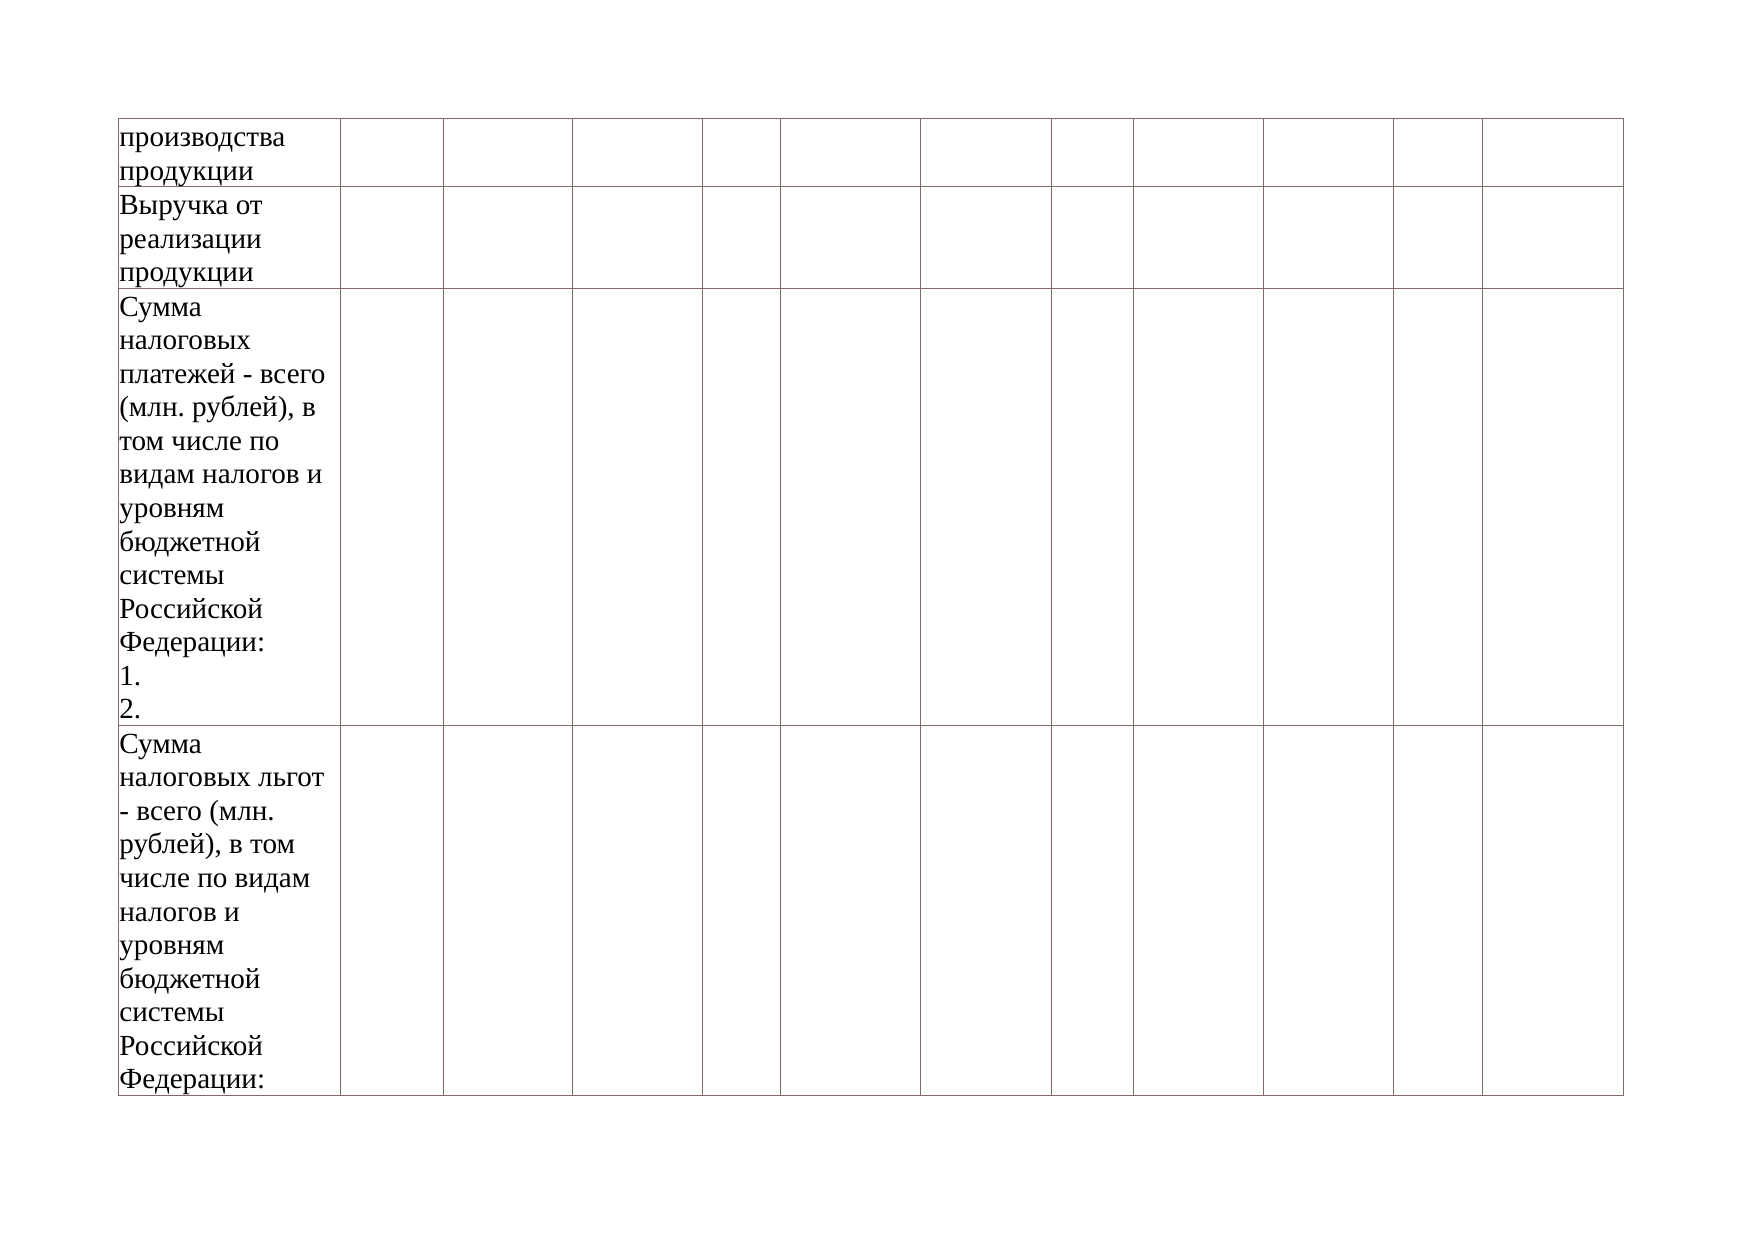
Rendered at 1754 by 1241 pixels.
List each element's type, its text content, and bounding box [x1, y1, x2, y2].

table_cell [1052, 726, 1133, 1095]
table_cell [1483, 289, 1623, 725]
table_cell [1052, 119, 1133, 186]
table_cell [921, 187, 1051, 288]
table_cell [1264, 289, 1393, 725]
table_cell [1134, 119, 1263, 186]
table_cell [1264, 187, 1393, 288]
table_cell [781, 726, 920, 1095]
table_cell [703, 726, 780, 1095]
table_cell [781, 289, 920, 725]
table_cell Сумма налоговых платежей - всего (млн. рублей), в том числе по видам налогов и уровням бюджетной системы Российской Федерации: 1. 2. [119, 289, 340, 725]
table_cell [341, 726, 443, 1095]
table_cell [1264, 119, 1393, 186]
table_cell [1483, 187, 1623, 288]
table_cell [1134, 289, 1263, 725]
table_cell [444, 726, 572, 1095]
table_cell [573, 289, 702, 725]
table_cell [1134, 187, 1263, 288]
table_cell [921, 726, 1051, 1095]
table_cell [444, 119, 572, 186]
table_cell [341, 187, 443, 288]
table_cell Выручка от реализации продукции [119, 187, 340, 288]
table_cell [703, 187, 780, 288]
table_cell [1483, 726, 1623, 1095]
table_cell [573, 726, 702, 1095]
table_cell [1052, 289, 1133, 725]
table_cell [1394, 726, 1482, 1095]
table_cell [781, 119, 920, 186]
table_cell [703, 289, 780, 725]
table_cell [1394, 289, 1482, 725]
table_cell [1134, 726, 1263, 1095]
table_cell производства продукции [119, 119, 340, 186]
table_cell [781, 187, 920, 288]
table_cell [573, 119, 702, 186]
table_cell [921, 119, 1051, 186]
table_cell [573, 187, 702, 288]
table_cell [1394, 187, 1482, 288]
table_cell [444, 289, 572, 725]
table_cell [921, 289, 1051, 725]
table_cell [341, 289, 443, 725]
table_cell [1483, 119, 1623, 186]
table_cell [341, 119, 443, 186]
table_cell [1052, 187, 1133, 288]
table_cell [444, 187, 572, 288]
table_cell [1264, 726, 1393, 1095]
table_cell Сумма налоговых льгот - всего (млн. рублей), в том числе по видам налогов и уровням бюджетной системы Российской Федерации: [119, 726, 340, 1095]
table_cell [1394, 119, 1482, 186]
table_cell [703, 119, 780, 186]
